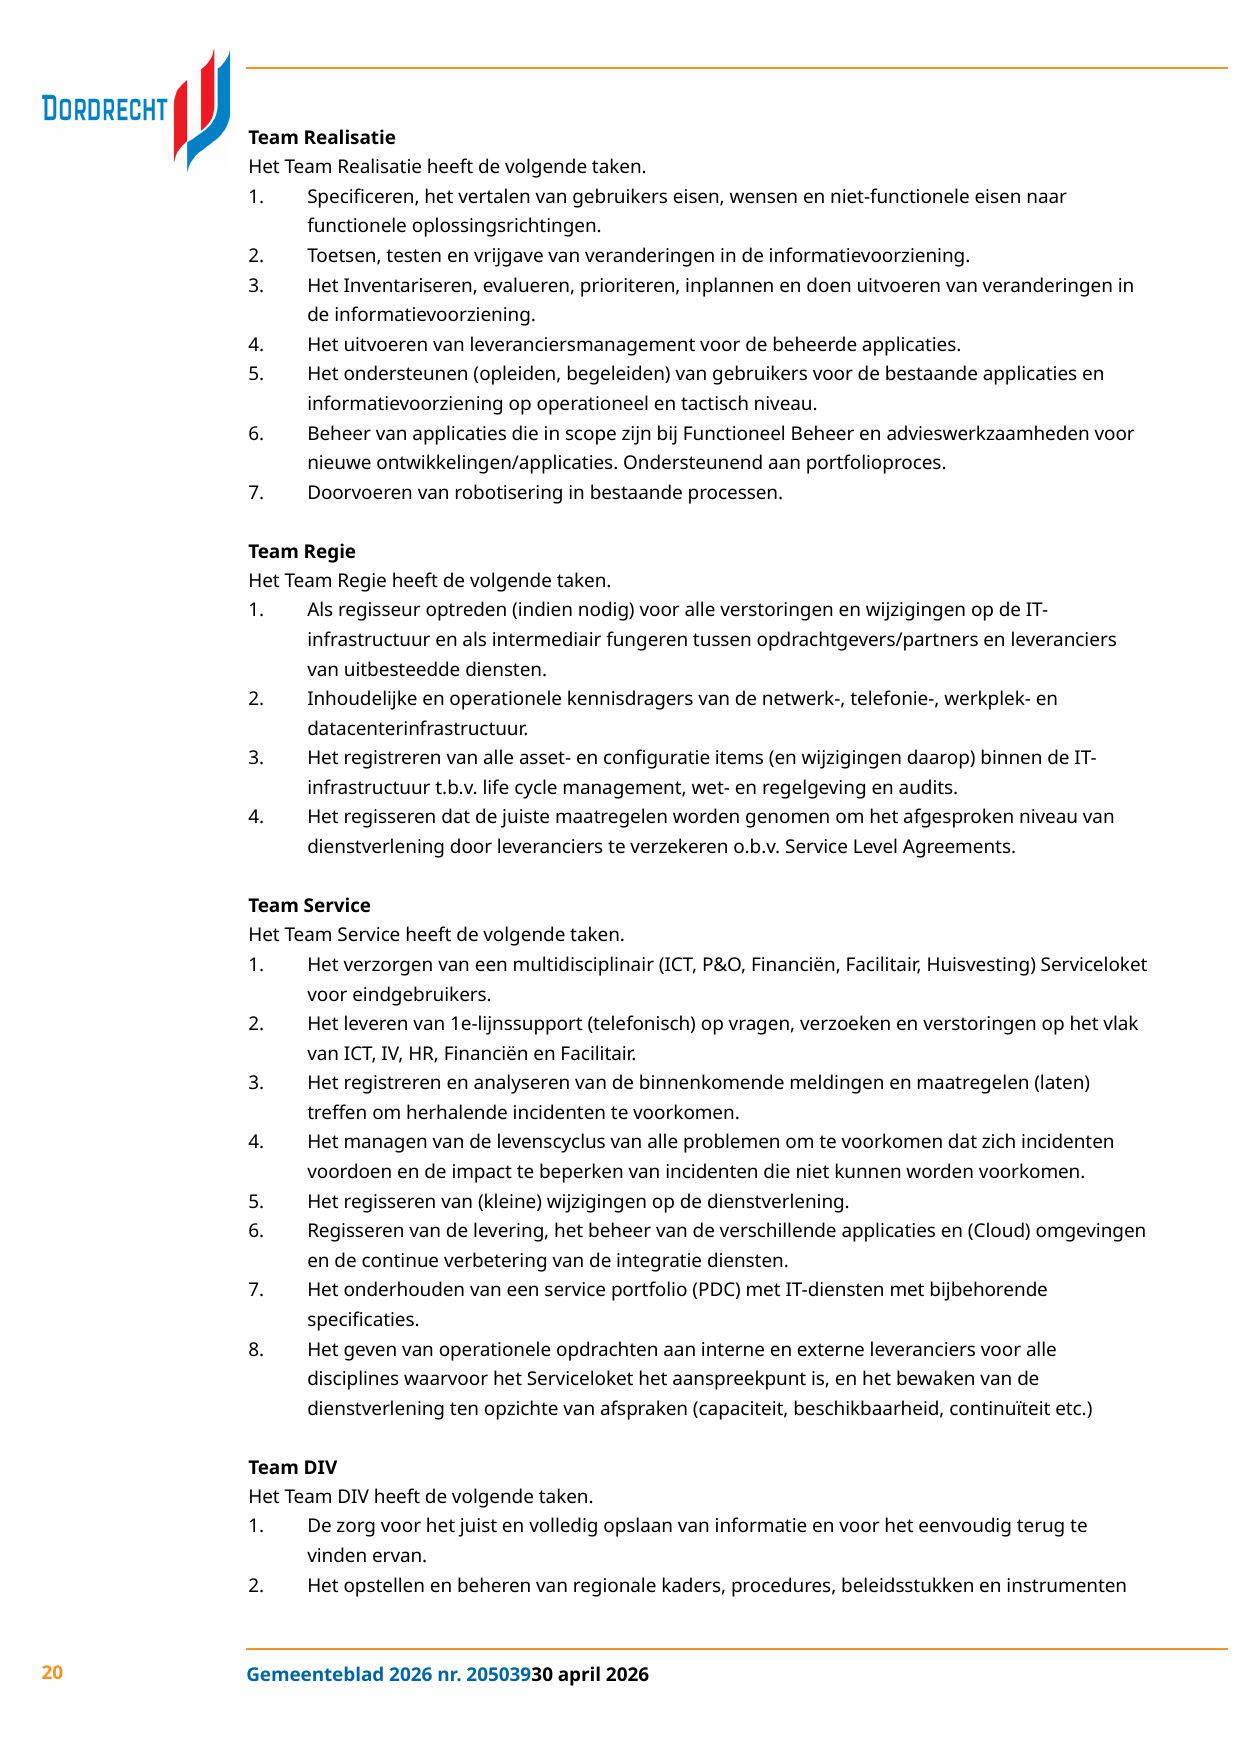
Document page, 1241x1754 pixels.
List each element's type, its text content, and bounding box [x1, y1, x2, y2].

list Het uitvoeren van leveranciersmanagement voor de beheerde applicaties. [248, 331, 1152, 357]
list Toetsen, testen en vrijgave van veranderingen in de informatievoorziening. [248, 242, 1152, 268]
list Beheer van applicaties die in scope zijn bij Functioneel Beheer en advieswerkzaamheden voor nieuwe ontwikkelingen/applicaties. Ondersteunend aan portfolioproces. [248, 420, 1152, 475]
list Het registreren van alle asset- en configuratie items (en wijzigingen daarop) binnen de IT-infrastructuur t.b.v. life cycle management, wet- en regelgeving en audits. [248, 744, 1152, 800]
list Regisseren van de levering, het beheer van de verschillende applicaties en (Cloud) omgevingen en de continue verbetering van de integratie diensten. [248, 1217, 1152, 1273]
list Het regisseren dat de juiste maatregelen worden genomen om het afgesproken niveau van dienstverlening door leveranciers te verzekeren o.b.v. Service Level Agreements. [248, 804, 1152, 859]
list Het regisseren van (kleine) wijzigingen op de dienstverlening. [248, 1188, 1152, 1213]
table_header Team Regie [248, 538, 1152, 564]
list Het registreren en analyseren van de binnenkomende meldingen en maatregelen (laten) treffen om herhalende incidenten te voorkomen. [248, 1069, 1152, 1125]
text Het Team Service heeft de volgende taken. [248, 922, 1152, 947]
text Het Team Regie heeft de volgende taken. [248, 567, 1152, 593]
list Het managen van de levenscyclus van alle problemen om te voorkomen dat zich incidenten voordoen en de impact te beperken van incidenten die niet kunnen worden voorkomen. [248, 1129, 1152, 1184]
list Het verzorgen van een multidisciplinair (ICT, P&O, Financiën, Facilitair, Huisvesting) Serviceloket voor eindgebruikers. [248, 951, 1152, 1006]
list Specificeren, het vertalen van gebruikers eisen, wensen en niet-functionele eisen naar functionele oplossingsrichtingen. [248, 183, 1152, 238]
text Het Team Realisatie heeft de volgende taken. [248, 153, 1152, 179]
list Het onderhouden van een service portfolio (PDC) met IT-diensten met bijbehorende specificaties. [248, 1277, 1152, 1332]
list De zorg voor het juist en volledig opslaan van informatie en voor het eenvoudig terug te vinden ervan. [248, 1513, 1152, 1568]
picture [41, 47, 231, 172]
list Doorvoeren van robotisering in bestaande processen. [248, 479, 1152, 504]
list Het Inventariseren, evalueren, prioriteren, inplannen en doen uitvoeren van veranderingen in de informatievoorziening. [248, 272, 1152, 327]
table_header Team Service [248, 893, 1152, 918]
list Het leveren van 1e-lijnssupport (telefonisch) op vragen, verzoeken en verstoringen op het vlak van ICT, IV, HR, Financiën en Facilitair. [248, 1010, 1152, 1066]
list Als regisseur optreden (indien nodig) voor alle verstoringen en wijzigingen op de IT-infrastructuur en als intermediair fungeren tussen opdrachtgevers/partners en leveranciers van uitbesteedde diensten. [248, 597, 1152, 682]
list Inhoudelijke en operationele kennisdragers van de netwerk-, telefonie-, werkplek- en datacenterinfrastructuur. [248, 685, 1152, 741]
list Het opstellen en beheren van regionale kaders, procedures, beleidsstukken en instrumenten [248, 1572, 1152, 1598]
text Het Team DIV heeft de volgende taken. [248, 1483, 1152, 1509]
list Het ondersteunen (opleiden, begeleiden) van gebruikers voor de bestaande applicaties en informatievoorziening op operationeel en tactisch niveau. [248, 361, 1152, 416]
list Het geven van operationele opdrachten aan interne en externe leveranciers voor alle disciplines waarvoor het Serviceloket het aanspreekpunt is, en het bewaken van de dienstverlening ten opzichte van afspraken (capaciteit, beschikbaarheid, continuïteit etc.) [248, 1336, 1152, 1421]
table_header Team Realisatie [248, 125, 1152, 150]
table_header Team DIV [248, 1454, 1152, 1480]
